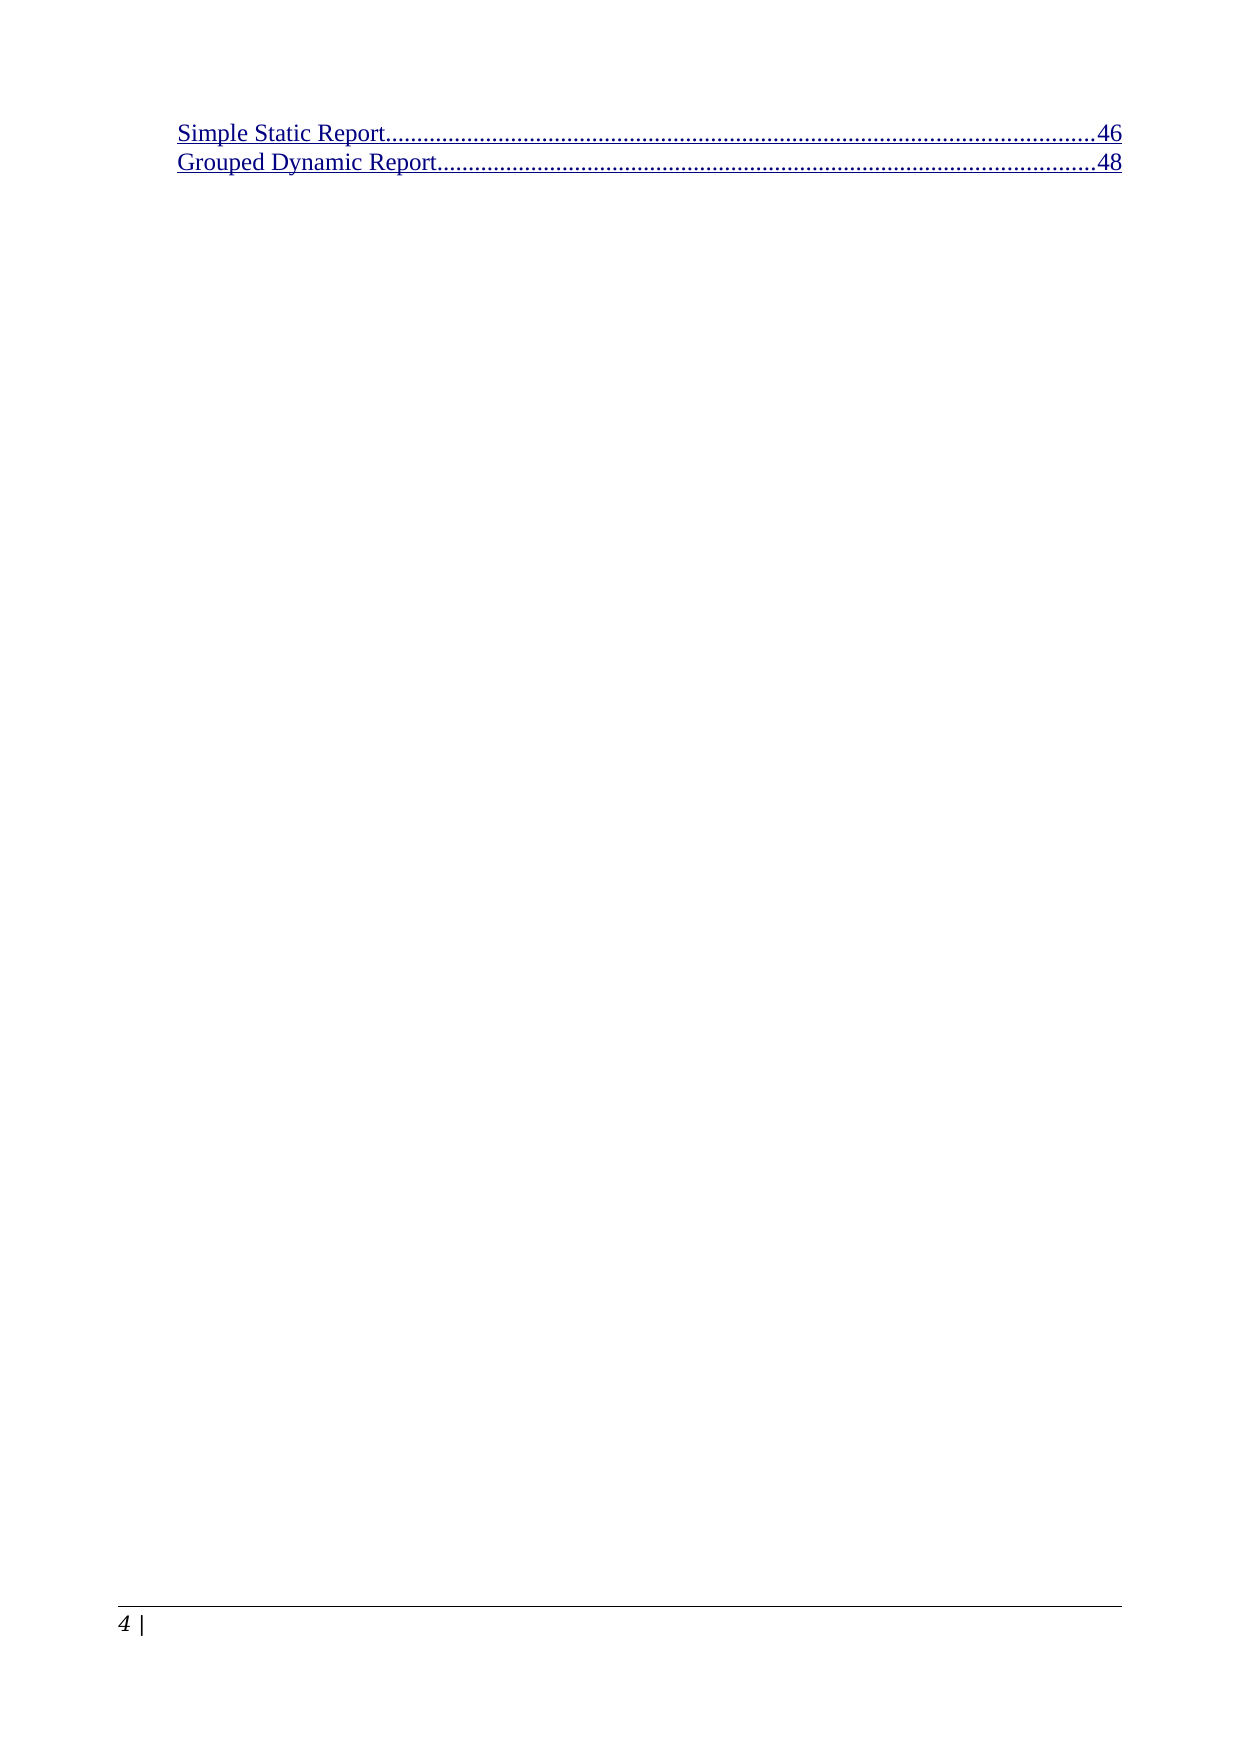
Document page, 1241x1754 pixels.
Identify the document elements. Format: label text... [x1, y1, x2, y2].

text Grouped Dynamic Report 48 [177, 147, 1122, 172]
text Simple Static Report 46 [177, 118, 1122, 143]
